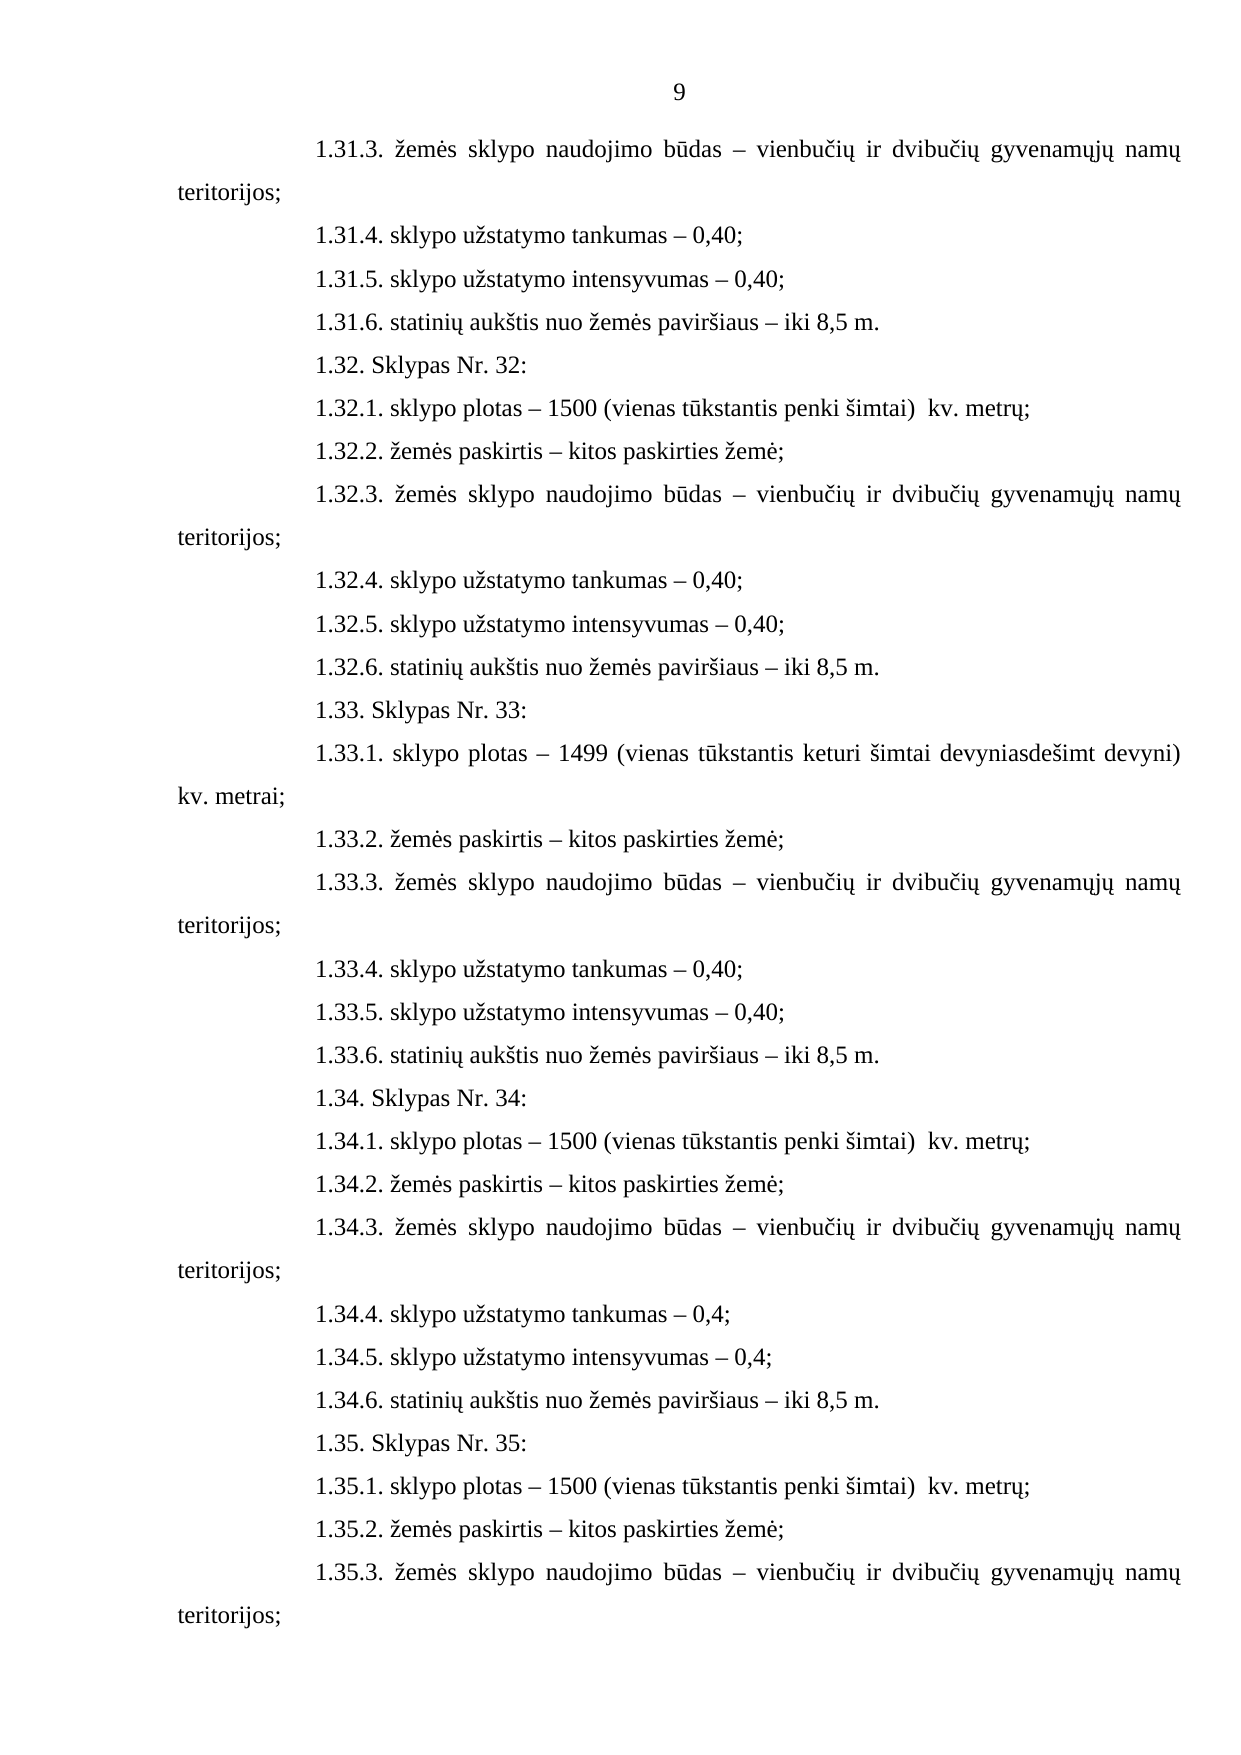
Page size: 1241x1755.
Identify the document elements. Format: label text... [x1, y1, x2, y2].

text 1.32.1. sklypo plotas – 1500 (vienas tūkstantis penki šimtai) kv. metrų; [177, 393, 1181, 422]
text 1.34.1. sklypo plotas – 1500 (vienas tūkstantis penki šimtai) kv. metrų; [177, 1126, 1181, 1155]
text 1.31.3. žemės sklypo naudojimo būdas – vienbučių ir dvibučių gyvenamųjų namų teritorijos; [177, 134, 1181, 206]
text 1.32.2. žemės paskirtis – kitos paskirties žemė; [177, 436, 1181, 465]
text 1.34.4. sklypo užstatymo tankumas – 0,4; [177, 1299, 1181, 1327]
text 1.31.5. sklypo užstatymo intensyvumas – 0,40; [177, 264, 1181, 292]
text 1.33.6. statinių aukštis nuo žemės paviršiaus – iki 8,5 m. [177, 1040, 1181, 1069]
text 1.33.2. žemės paskirtis – kitos paskirties žemė; [177, 824, 1181, 853]
text 1.32.6. statinių aukštis nuo žemės paviršiaus – iki 8,5 m. [177, 652, 1181, 681]
text 1.31.4. sklypo užstatymo tankumas – 0,40; [177, 221, 1181, 249]
text 1.31.6. statinių aukštis nuo žemės paviršiaus – iki 8,5 m. [177, 307, 1181, 336]
text 1.32.4. sklypo užstatymo tankumas – 0,40; [177, 566, 1181, 594]
text 1.35.2. žemės paskirtis – kitos paskirties žemė; [177, 1514, 1181, 1543]
text 1.32. Sklypas Nr. 32: [177, 350, 1181, 379]
text 1.33.1. sklypo plotas – 1499 (vienas tūkstantis keturi šimtai devyniasdešimt devyni) kv. metrai; [177, 738, 1181, 810]
text 1.34.2. žemės paskirtis – kitos paskirties žemė; [177, 1169, 1181, 1198]
text 1.33.5. sklypo užstatymo intensyvumas – 0,40; [177, 997, 1181, 1026]
text 1.34.5. sklypo užstatymo intensyvumas – 0,4; [177, 1342, 1181, 1371]
text 1.33.4. sklypo užstatymo tankumas – 0,40; [177, 954, 1181, 982]
text 1.35. Sklypas Nr. 35: [177, 1428, 1181, 1457]
text 1.35.1. sklypo plotas – 1500 (vienas tūkstantis penki šimtai) kv. metrų; [177, 1471, 1181, 1500]
text 1.32.3. žemės sklypo naudojimo būdas – vienbučių ir dvibučių gyvenamųjų namų teritorijos; [177, 479, 1181, 551]
text 1.33. Sklypas Nr. 33: [177, 695, 1181, 724]
text 1.32.5. sklypo užstatymo intensyvumas – 0,40; [177, 609, 1181, 637]
text 1.33.3. žemės sklypo naudojimo būdas – vienbučių ir dvibučių gyvenamųjų namų teritorijos; [177, 867, 1181, 939]
text 1.34.3. žemės sklypo naudojimo būdas – vienbučių ir dvibučių gyvenamųjų namų teritorijos; [177, 1212, 1181, 1284]
text 1.34.6. statinių aukštis nuo žemės paviršiaus – iki 8,5 m. [177, 1385, 1181, 1414]
text 1.35.3. žemės sklypo naudojimo būdas – vienbučių ir dvibučių gyvenamųjų namų teritorijos; [177, 1557, 1181, 1629]
text 1.34. Sklypas Nr. 34: [177, 1083, 1181, 1112]
